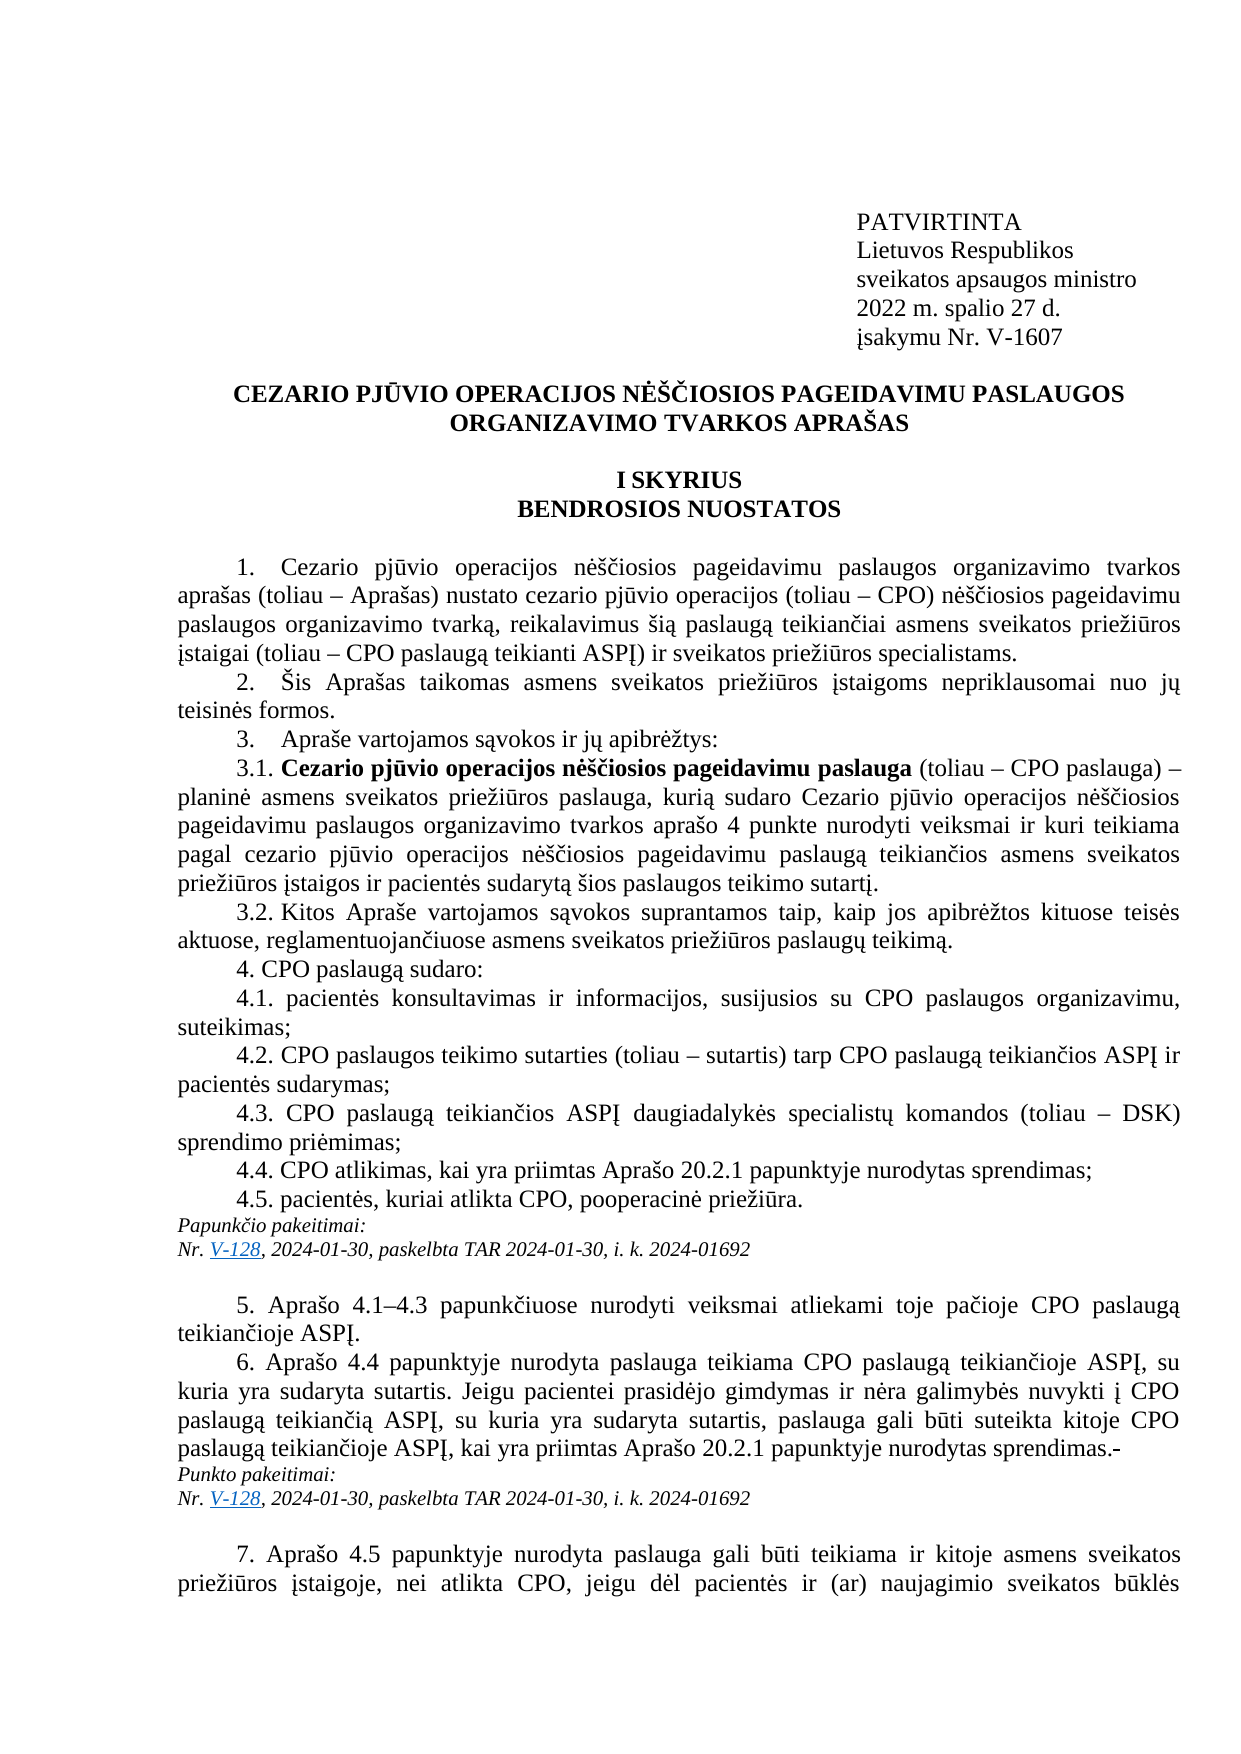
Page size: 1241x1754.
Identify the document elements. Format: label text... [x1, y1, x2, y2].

text 3.1. Cezario pjūvio operacijos nėščiosios pageidavimu paslauga (toliau – CPO paslauga) – planinė asmens sveikatos priežiūros paslauga, kurią sudaro Cezario pjūvio operacijos nėščiosios pageidavimu paslaugos organizavimo tvarkos aprašo 4 punkte nurodyti veiksmai ir kuri teikiama pagal cezario pjūvio operacijos nėščiosios pageidavimu paslaugą teikiančios asmens sveikatos priežiūros įstaigos ir pacientės sudarytą šios paslaugos teikimo sutartį. [177, 753, 1181, 897]
text 7. Aprašo 4.5 papunktyje nurodyta paslauga gali būti teikiama ir kitoje asmens sveikatos priežiūros įstaigoje, nei atlikta CPO, jeigu dėl pacientės ir (ar) naujagimio sveikatos būklės [177, 1539, 1181, 1597]
text I SKYRIUS [177, 465, 1181, 494]
text 4. CPO paslaugą sudaro: [177, 954, 1181, 983]
text įsakymu Nr. V-1607 [856, 322, 1181, 350]
text 4.3. CPO paslaugą teikiančios ASPĮ daugiadalykės specialistų komandos (toliau – DSK) sprendimo priėmimas; [177, 1098, 1181, 1155]
text sveikatos apsaugos ministro [856, 264, 1181, 293]
text 5. Aprašo 4.1–4.3 papunkčiuose nurodyti veiksmai atliekami toje pačioje CPO paslaugą teikiančioje ASPĮ. [177, 1290, 1181, 1347]
text 4.1. pacientės konsultavimas ir informacijos, susijusios su CPO paslaugos organizavimu, suteikimas; [177, 983, 1181, 1040]
text Papunkčio pakeitimai: [177, 1213, 1181, 1237]
text Nr. V-128, 2024-01-30, paskelbta TAR 2024-01-30, i. k. 2024-01692 [177, 1486, 1181, 1510]
text 4.4. CPO atlikimas, kai yra priimtas Aprašo 20.2.1 papunktyje nurodytas sprendimas; [177, 1155, 1181, 1184]
text 4.2. CPO paslaugos teikimo sutarties (toliau – sutartis) tarp CPO paslaugą teikiančios ASPĮ ir pacientės sudarymas; [177, 1040, 1181, 1098]
text 2022 m. spalio 27 d. [856, 293, 1181, 322]
text BENDROSIOS NUOSTATOS [177, 494, 1181, 523]
text CEZARIO PJŪVIO OPERACIJOS NĖŠČIOSIOS PAGEIDAVIMU PASLAUGOS ORGANIZAVIMO TVARKOS APRAŠAS [177, 379, 1181, 437]
text 1. Cezario pjūvio operacijos nėščiosios pageidavimu paslaugos organizavimo tvarkos aprašas (toliau – Aprašas) nustato cezario pjūvio operacijos (toliau – CPO) nėščiosios pageidavimu paslaugos organizavimo tvarką, reikalavimus šią paslaugą teikiančiai asmens sveikatos priežiūros įstaigai (toliau – CPO paslaugą teikianti ASPĮ) ir sveikatos priežiūros specialistams. [177, 552, 1181, 667]
text 3. Apraše vartojamos sąvokos ir jų apibrėžtys: [177, 724, 1181, 753]
text 6. Aprašo 4.4 papunktyje nurodyta paslauga teikiama CPO paslaugą teikiančioje ASPĮ, su kuria yra sudaryta sutartis. Jeigu pacientei prasidėjo gimdymas ir nėra galimybės nuvykti į CPO paslaugą teikiančią ASPĮ, su kuria yra sudaryta sutartis, paslauga gali būti suteikta kitoje CPO paslaugą teikiančioje ASPĮ, kai yra priimtas Aprašo 20.2.1 papunktyje nurodytas sprendimas. [177, 1347, 1181, 1462]
text Nr. V-128, 2024-01-30, paskelbta TAR 2024-01-30, i. k. 2024-01692 [177, 1237, 1181, 1261]
text Lietuvos Respublikos [856, 235, 1181, 264]
text PATVIRTINTA [856, 207, 1181, 235]
text 2. Šis Aprašas taikomas asmens sveikatos priežiūros įstaigoms nepriklausomai nuo jų teisinės formos. [177, 667, 1181, 724]
text 4.5. pacientės, kuriai atlikta CPO, pooperacinė priežiūra. [177, 1184, 1181, 1213]
text Punkto pakeitimai: [177, 1462, 1181, 1486]
text 3.2. Kitos Apraše vartojamos sąvokos suprantamos taip, kaip jos apibrėžtos kituose teisės aktuose, reglamentuojančiuose asmens sveikatos priežiūros paslaugų teikimą. [177, 897, 1181, 954]
